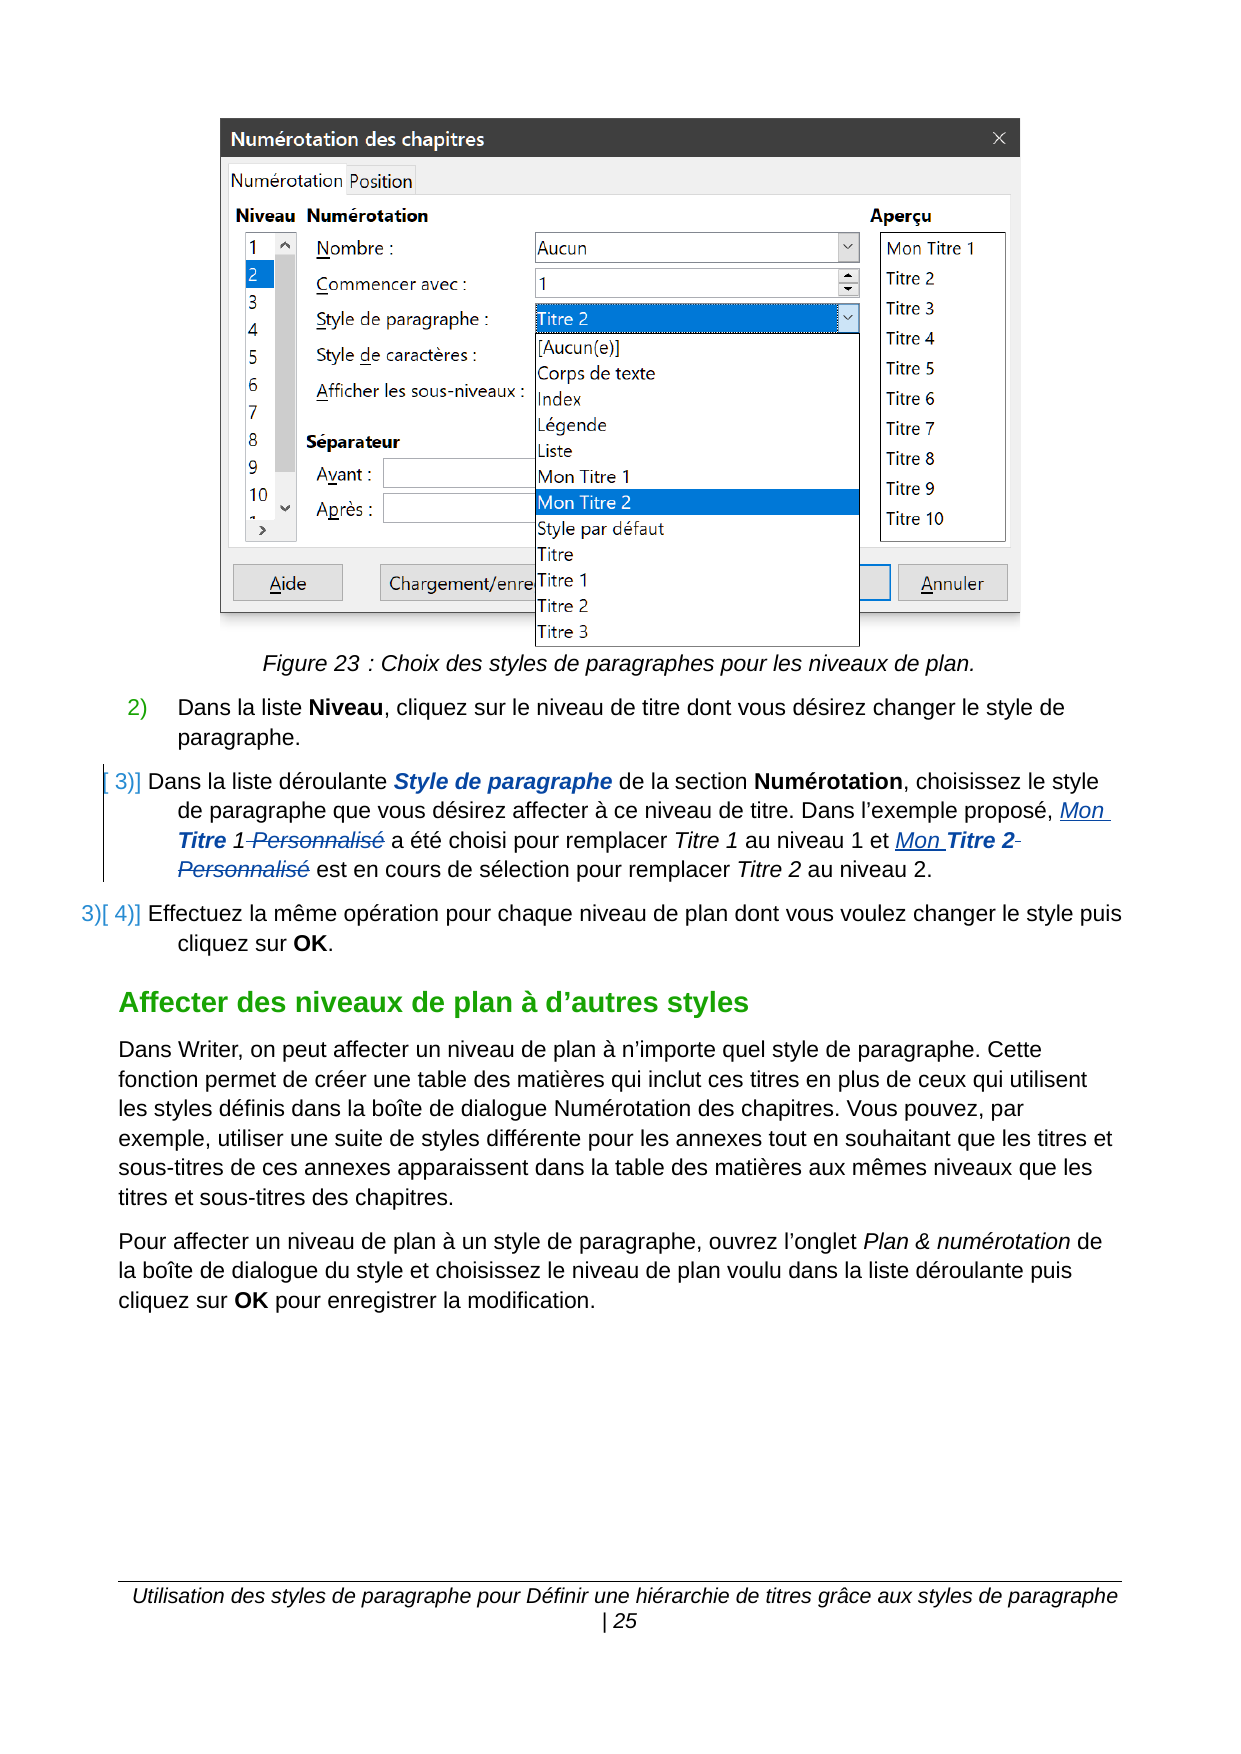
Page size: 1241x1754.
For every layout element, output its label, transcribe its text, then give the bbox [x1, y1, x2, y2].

picture [220, 118, 1021, 647]
text Pour affecter un niveau de plan à un style de paragraphe, ouvrez l’onglet Plan & numérotation de la boîte de dialogue du style et choisissez le niveau de plan voulu dans la liste déroulante puis cliquez sur OK pour enregistrer la modification. [118, 1225, 1122, 1313]
text Figure 23 : Choix des styles de paragraphes pour les niveaux de plan. [118, 647, 1122, 676]
list Effectuez la même opération pour chaque niveau de plan dont vous voulez changer le style puis cliquez sur OK. [148, 897, 1122, 956]
text Dans Writer, on peut affecter un niveau de plan à n’importe quel style de paragraphe. Cette fonction permet de créer une table des matières qui inclut ces titres en plus de ceux qui utilisent les styles définis dans la boîte de dialogue Numérotation des chapitres. Vous pouvez, par exemple, utiliser une suite de styles différente pour les annexes tout en souhaitant que les titres et sous-titres de ces annexes apparaissent dans la table des matières aux mêmes niveaux que les titres et sous-titres des chapitres. [118, 1033, 1122, 1210]
subtitle Affecter des niveaux de plan à d’autres styles [118, 985, 1122, 1019]
list Dans la liste déroulante Style de paragraphe de la section Numérotation, choisissez le style de paragraphe que vous désirez affecter à ce niveau de titre. Dans l’exemple proposé, Mon Titre 1 a été choisi pour remplacer Titre 1 au niveau 1 et Mon Titre 2 est en cours de sélection pour remplacer Titre 2 au niveau 2. [148, 764, 1122, 882]
list Dans la liste Niveau, cliquez sur le niveau de titre dont vous désirez changer le style de paragraphe. [148, 691, 1122, 750]
